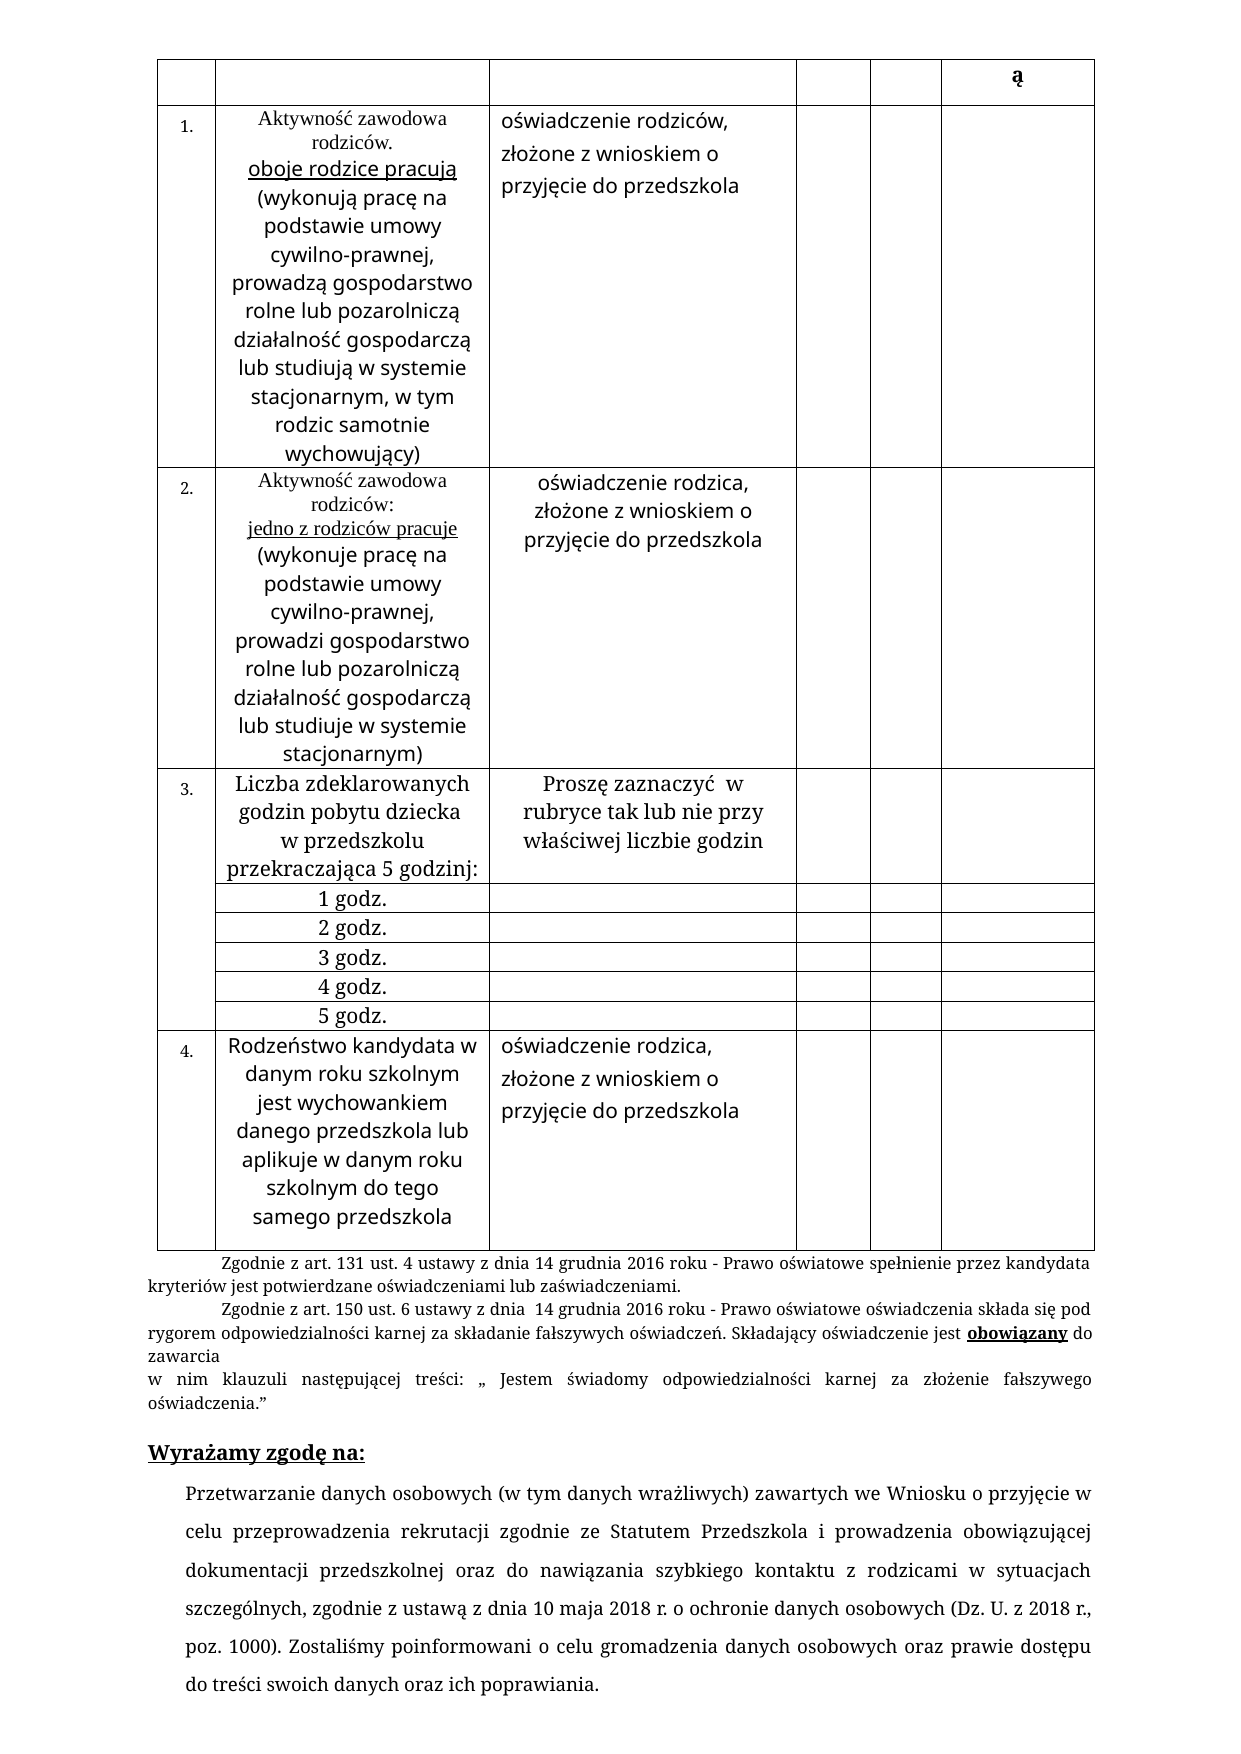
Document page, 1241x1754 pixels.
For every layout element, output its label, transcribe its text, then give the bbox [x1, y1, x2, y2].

table_cell [942, 769, 1094, 883]
table_cell [871, 913, 941, 942]
table_header [797, 60, 870, 105]
table_cell Rodzeństwo kandydata w danym roku szkolnym jest wychowankiem danego przedszkola lub aplikuje w danym roku szkolnym do tego samego przedszkola [216, 1031, 489, 1250]
table_cell [490, 1002, 796, 1030]
table_cell [490, 972, 796, 1001]
table_header [158, 60, 215, 105]
table_cell 3 godz. [216, 943, 489, 971]
table_cell [797, 1002, 870, 1030]
table_cell [797, 468, 870, 768]
table_cell 2. [158, 468, 215, 768]
table_cell 1. [158, 106, 215, 467]
table_header ą [942, 60, 1094, 105]
table_cell [871, 884, 941, 912]
table_cell [871, 943, 941, 971]
table_cell [797, 884, 870, 912]
table_cell [797, 769, 870, 883]
table_cell [797, 913, 870, 942]
text Zgodnie z art. 131 ust. 4 ustawy z dnia 14 grudnia 2016 roku - Prawo oświatowe spełnienie przez kandydata kryteriów jest potwierdzane oświadczeniami lub zaświadczeniami. [148, 1251, 1093, 1297]
table_cell [490, 913, 796, 942]
table_cell [490, 943, 796, 971]
table_header [871, 60, 941, 105]
table_cell oświadczenie rodzica, złożone z wnioskiem o przyjęcie do przedszkola [490, 1031, 796, 1250]
table_cell oświadczenie rodzica, złożone z wnioskiem o przyjęcie do przedszkola [490, 468, 796, 768]
table_cell Proszę zaznaczyć w rubryce tak lub nie przy właściwej liczbie godzin [490, 769, 796, 883]
table_cell [871, 106, 941, 467]
table_cell Liczba zdeklarowanych godzin pobytu dziecka w przedszkolu przekraczająca 5 godzinj: [216, 769, 489, 883]
table_cell [942, 943, 1094, 971]
table_cell [797, 943, 870, 971]
table_cell [942, 884, 1094, 912]
table_cell oświadczenie rodziców, złożone z wnioskiem o przyjęcie do przedszkola [490, 106, 796, 467]
table_cell [942, 106, 1094, 467]
table_cell [871, 468, 941, 768]
text Wyrażamy zgodę na: [148, 1438, 1093, 1466]
table_header [490, 60, 796, 105]
table_cell [871, 972, 941, 1001]
table_cell [871, 1002, 941, 1030]
table_cell [797, 1031, 870, 1250]
table_cell Aktywność zawodowa rodziców. oboje rodzice pracują (wykonują pracę na podstawie umowy cywilno-prawnej, prowadzą gospodarstwo rolne lub pozarolniczą działalność gospodarczą lub studiują w systemie stacjonarnym, w tym rodzic samotnie wychowujący) [216, 106, 489, 467]
table_cell [490, 884, 796, 912]
table_cell [797, 106, 870, 467]
table_cell Aktywność zawodowa rodziców: jedno z rodziców pracuje (wykonuje pracę na podstawie umowy cywilno-prawnej, prowadzi gospodarstwo rolne lub pozarolniczą działalność gospodarczą lub studiuje w systemie stacjonarnym) [216, 468, 489, 768]
table_cell [871, 769, 941, 883]
table_cell [942, 1002, 1094, 1030]
table_cell [942, 913, 1094, 942]
table_cell [942, 468, 1094, 768]
table_cell 4 godz. [216, 972, 489, 1001]
text Przetwarzanie danych osobowych (w tym danych wrażliwych) zawartych we Wniosku o przyjęcie w celu przeprowadzenia rekrutacji zgodnie ze Statutem Przedszkola i prowadzenia obowiązującej dokumentacji przedszkolnej oraz do nawiązania szybkiego kontaktu z rodzicami w sytuacjach szczególnych, zgodnie z ustawą z dnia 10 maja 2018 r. o ochronie danych osobowych (Dz. U. z 2018 r., poz. 1000). Zostaliśmy poinformowani o celu gromadzenia danych osobowych oraz prawie dostępu do treści swoich danych oraz ich poprawiania. [185, 1481, 1093, 1697]
text Zgodnie z art. 150 ust. 6 ustawy z dnia 14 grudnia 2016 roku - Prawo oświatowe oświadczenia składa się pod rygorem odpowiedzialności karnej za składanie fałszywych oświadczeń. Składający oświadczenie jest obowiązany do zawarcia w nim klauzuli następującej treści: „ Jestem świadomy odpowiedzialności karnej za złożenie fałszywego oświadczenia.” [148, 1298, 1093, 1414]
table_header [216, 60, 489, 105]
table_cell [942, 1031, 1094, 1250]
table_cell [942, 972, 1094, 1001]
table_cell [871, 1031, 941, 1250]
table_cell 3. [158, 769, 215, 1030]
table_cell [797, 972, 870, 1001]
table_cell 2 godz. [216, 913, 489, 942]
table_cell 4. [158, 1031, 215, 1250]
table_cell 5 godz. [216, 1002, 489, 1030]
table_cell 1 godz. [216, 884, 489, 912]
